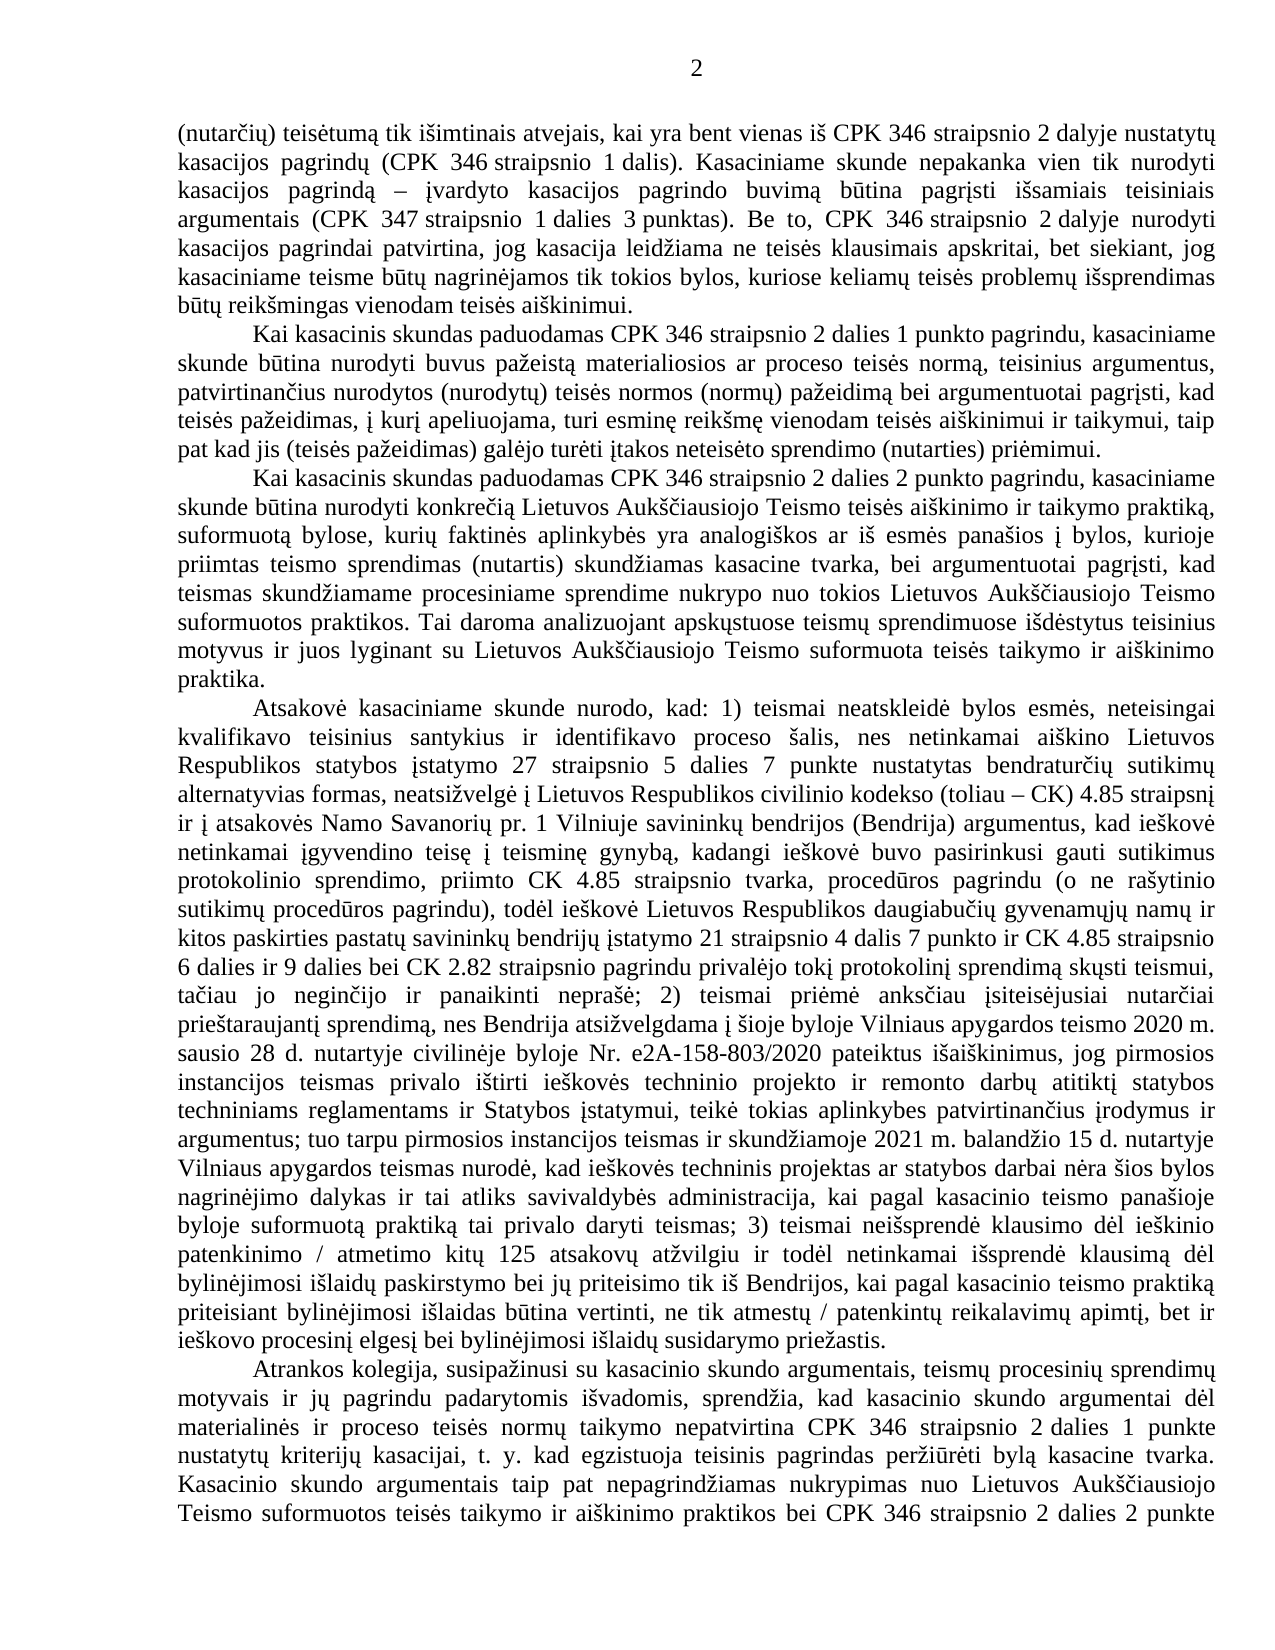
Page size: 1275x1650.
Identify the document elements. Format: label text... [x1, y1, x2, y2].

text (nutarčių) teisėtumą tik išimtinais atvejais, kai yra bent vienas iš CPK 346 straipsnio 2 dalyje nustatytų kasacijos pagrindų (CPK 346 straipsnio 1 dalis). Kasaciniame skunde nepakanka vien tik nurodyti kasacijos pagrindą – įvardyto kasacijos pagrindo buvimą būtina pagrįsti išsamiais teisiniais argumentais (CPK 347 straipsnio 1 dalies 3 punktas). Be to, CPK 346 straipsnio 2 dalyje nurodyti kasacijos pagrindai patvirtina, jog kasacija leidžiama ne teisės klausimais apskritai, bet siekiant, jog kasaciniame teisme būtų nagrinėjamos tik tokios bylos, kuriose keliamų teisės problemų išsprendimas būtų reikšmingas vienodam teisės aiškinimui. [177, 118, 1216, 319]
text Atsakovė kasaciniame skunde nurodo, kad: 1) teismai neatskleidė bylos esmės, neteisingai kvalifikavo teisinius santykius ir identifikavo proceso šalis, nes netinkamai aiškino Lietuvos Respublikos statybos įstatymo 27 straipsnio 5 dalies 7 punkte nustatytas bendraturčių sutikimų alternatyvias formas, neatsižvelgė į Lietuvos Respublikos civilinio kodekso (toliau – CK) 4.85 straipsnį ir į atsakovės Namo Savanorių pr. 1 Vilniuje savininkų bendrijos (Bendrija) argumentus, kad ieškovė netinkamai įgyvendino teisę į teisminę gynybą, kadangi ieškovė buvo pasirinkusi gauti sutikimus protokolinio sprendimo, priimto CK 4.85 straipsnio tvarka, procedūros pagrindu (o ne rašytinio sutikimų procedūros pagrindu), todėl ieškovė Lietuvos Respublikos daugiabučių gyvenamųjų namų ir kitos paskirties pastatų savininkų bendrijų įstatymo 21 straipsnio 4 dalis 7 punkto ir CK 4.85 straipsnio 6 dalies ir 9 dalies bei CK 2.82 straipsnio pagrindu privalėjo tokį protokolinį sprendimą skųsti teismui, tačiau jo neginčijo ir panaikinti neprašė; 2) teismai priėmė anksčiau įsiteisėjusiai nutarčiai prieštaraujantį sprendimą, nes Bendrija atsižvelgdama į šioje byloje Vilniaus apygardos teismo 2020 m. sausio 28 d. nutartyje civilinėje byloje Nr. e2A-158-803/2020 pateiktus išaiškinimus, jog pirmosios instancijos teismas privalo ištirti ieškovės techninio projekto ir remonto darbų atitiktį statybos techniniams reglamentams ir Statybos įstatymui, teikė tokias aplinkybes patvirtinančius įrodymus ir argumentus; tuo tarpu pirmosios instancijos teismas ir skundžiamoje 2021 m. balandžio 15 d. nutartyje Vilniaus apygardos teismas nurodė, kad ieškovės techninis projektas ar statybos darbai nėra šios bylos nagrinėjimo dalykas ir tai atliks savivaldybės administracija, kai pagal kasacinio teismo panašioje byloje suformuotą praktiką tai privalo daryti teismas; 3) teismai neišsprendė klausimo dėl ieškinio patenkinimo / atmetimo kitų 125 atsakovų atžvilgiu ir todėl netinkamai išsprendė klausimą dėl bylinėjimosi išlaidų paskirstymo bei jų priteisimo tik iš Bendrijos, kai pagal kasacinio teismo praktiką priteisiant bylinėjimosi išlaidas būtina vertinti, ne tik atmestų / patenkintų reikalavimų apimtį, bet ir ieškovo procesinį elgesį bei bylinėjimosi išlaidų susidarymo priežastis. [177, 693, 1216, 1354]
text Kai kasacinis skundas paduodamas CPK 346 straipsnio 2 dalies 2 punkto pagrindu, kasaciniame skunde būtina nurodyti konkrečią Lietuvos Aukščiausiojo Teismo teisės aiškinimo ir taikymo praktiką, suformuotą bylose, kurių faktinės aplinkybės yra analogiškos ar iš esmės panašios į bylos, kurioje priimtas teismo sprendimas (nutartis) skundžiamas kasacine tvarka, bei argumentuotai pagrįsti, kad teismas skundžiamame procesiniame sprendime nukrypo nuo tokios Lietuvos Aukščiausiojo Teismo suformuotos praktikos. Tai daroma analizuojant apskųstuose teismų sprendimuose išdėstytus teisinius motyvus ir juos lyginant su Lietuvos Aukščiausiojo Teismo suformuota teisės taikymo ir aiškinimo praktika. [177, 463, 1216, 693]
text Atrankos kolegija, susipažinusi su kasacinio skundo argumentais, teismų procesinių sprendimų motyvais ir jų pagrindu padarytomis išvadomis, sprendžia, kad kasacinio skundo argumentai dėl materialinės ir proceso teisės normų taikymo nepatvirtina CPK 346 straipsnio 2 dalies 1 punkte nustatytų kriterijų kasacijai, t. y. kad egzistuoja teisinis pagrindas peržiūrėti bylą kasacine tvarka. Kasacinio skundo argumentais taip pat nepagrindžiamas nukrypimas nuo Lietuvos Aukščiausiojo Teismo suformuotos teisės taikymo ir aiškinimo praktikos bei CPK 346 straipsnio 2 dalies 2 punkte [177, 1354, 1216, 1527]
text Kai kasacinis skundas paduodamas CPK 346 straipsnio 2 dalies 1 punkto pagrindu, kasaciniame skunde būtina nurodyti buvus pažeistą materialiosios ar proceso teisės normą, teisinius argumentus, patvirtinančius nurodytos (nurodytų) teisės normos (normų) pažeidimą bei argumentuotai pagrįsti, kad teisės pažeidimas, į kurį apeliuojama, turi esminę reikšmę vienodam teisės aiškinimui ir taikymui, taip pat kad jis (teisės pažeidimas) galėjo turėti įtakos neteisėto sprendimo (nutarties) priėmimui. [177, 319, 1216, 463]
